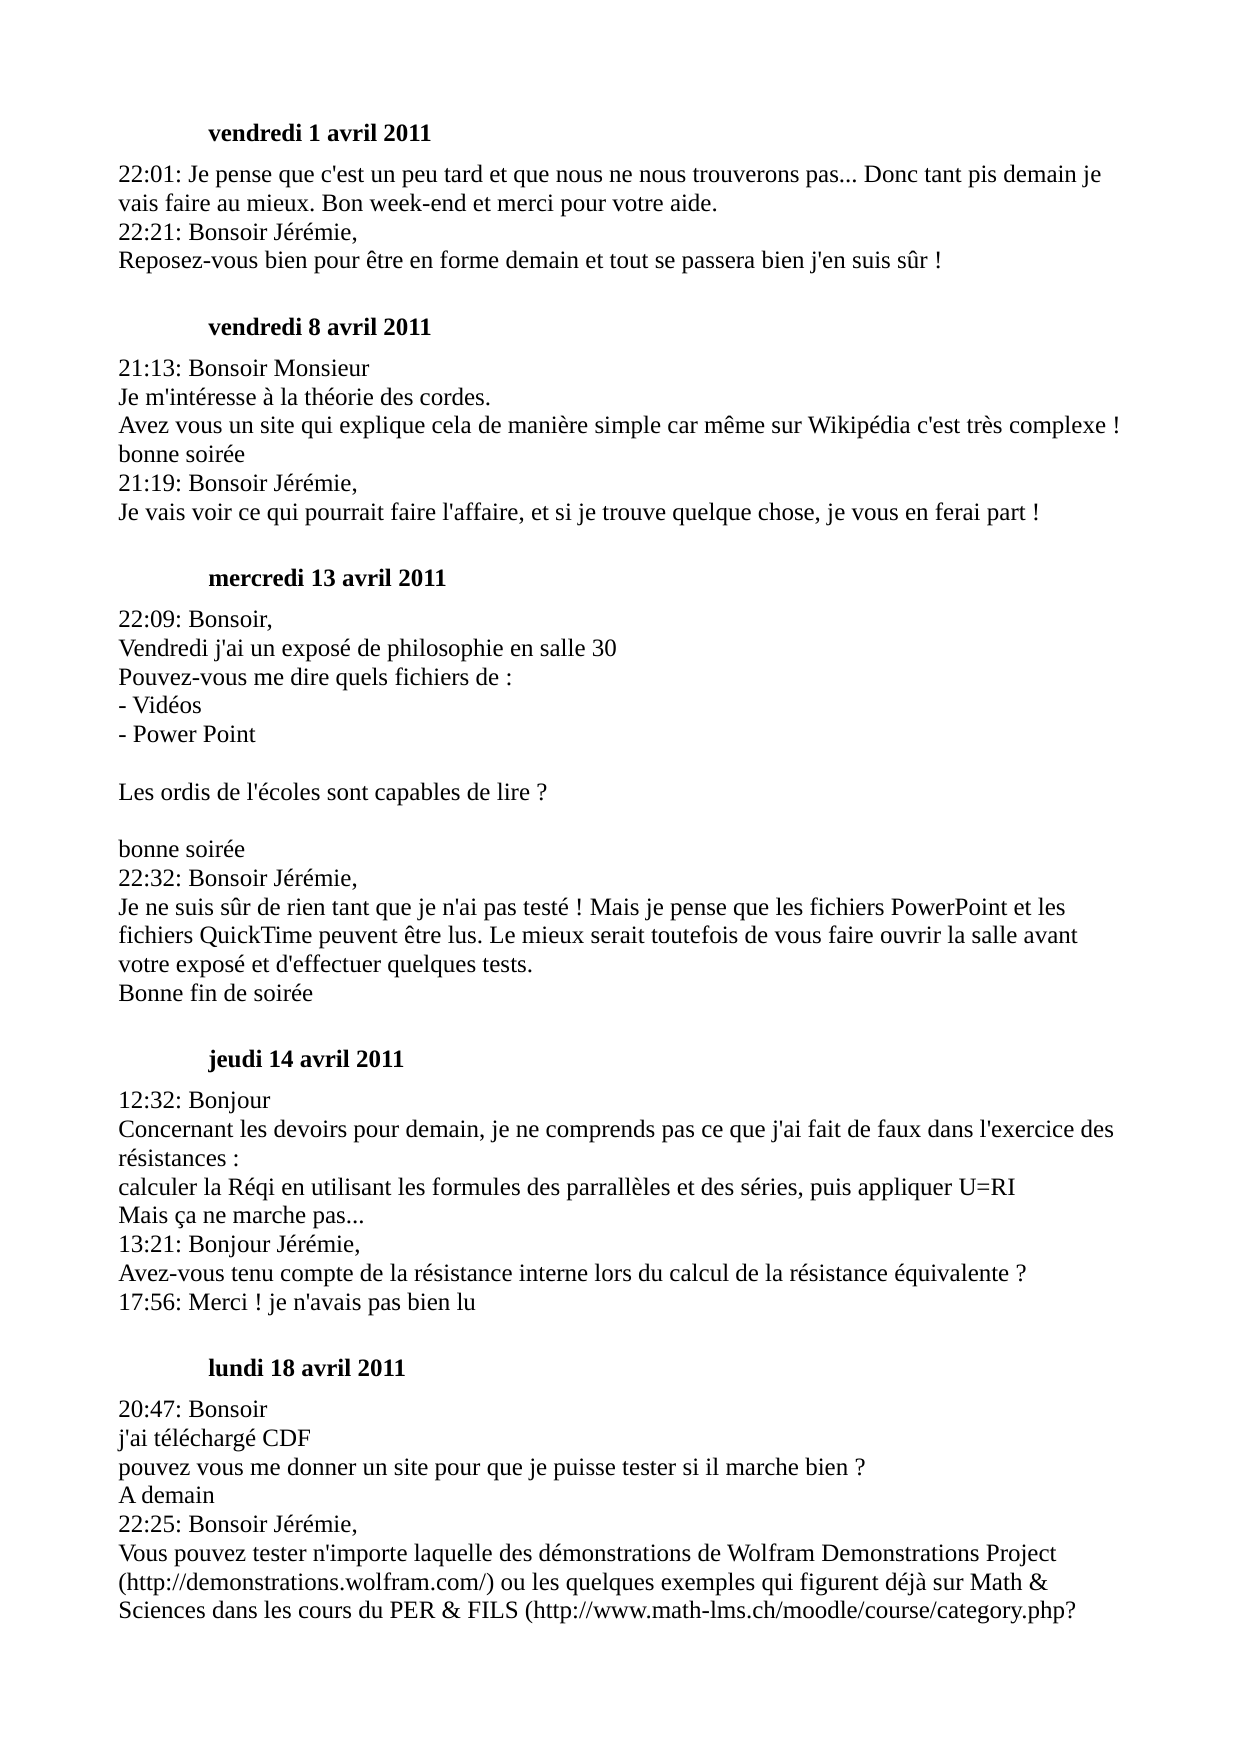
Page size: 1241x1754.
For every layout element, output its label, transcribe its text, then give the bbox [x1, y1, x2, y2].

subtitle mercredi 13 avril 2011 [118, 563, 1122, 592]
text 22:25: Bonsoir Jérémie, Vous pouvez tester n'importe laquelle des démonstrations de Wolfram Demonstrations Project (http://demonstrations.wolfram.com/) ou les quelques exemples qui figurent déjà sur Math & Sciences dans les cours du PER & FILS (http://www.math-lms.ch/moodle/course/category.php? [118, 1509, 1122, 1624]
subtitle lundi 18 avril 2011 [118, 1353, 1122, 1382]
text 22:01: Je pense que c'est un peu tard et que nous ne nous trouverons pas... Donc tant pis demain je vais faire au mieux. Bon week-end et merci pour votre aide. [118, 159, 1122, 217]
text 21:19: Bonsoir Jérémie, Je vais voir ce qui pourrait faire l'affaire, et si je trouve quelque chose, je vous en ferai part ! [118, 468, 1122, 526]
text 20:47: Bonsoir j'ai téléchargé CDF pouvez vous me donner un site pour que je puisse tester si il marche bien ? A demain [118, 1394, 1122, 1509]
subtitle jeudi 14 avril 2011 [118, 1044, 1122, 1073]
text 22:21: Bonsoir Jérémie, Reposez-vous bien pour être en forme demain et tout se passera bien j'en suis sûr ! [118, 217, 1122, 274]
subtitle vendredi 8 avril 2011 [118, 312, 1122, 341]
text 13:21: Bonjour Jérémie, Avez-vous tenu compte de la résistance interne lors du calcul de la résistance équivalente ? [118, 1229, 1122, 1287]
text 17:56: Merci ! je n'avais pas bien lu [118, 1287, 1122, 1316]
text 22:09: Bonsoir, Vendredi j'ai un exposé de philosophie en salle 30 Pouvez-vous me dire quels fichiers de : - Vidéos - Power Point Les ordis de l'écoles sont capables de lire ? bonne soirée [118, 604, 1122, 863]
text 22:32: Bonsoir Jérémie, Je ne suis sûr de rien tant que je n'ai pas testé ! Mais je pense que les fichiers PowerPoint et les fichiers QuickTime peuvent être lus. Le mieux serait toutefois de vous faire ouvrir la salle avant votre exposé et d'effectuer quelques tests. Bonne fin de soirée [118, 863, 1122, 1007]
text 21:13: Bonsoir Monsieur Je m'intéresse à la théorie des cordes. Avez vous un site qui explique cela de manière simple car même sur Wikipédia c'est très complexe ! bonne soirée [118, 353, 1122, 468]
text 12:32: Bonjour Concernant les devoirs pour demain, je ne comprends pas ce que j'ai fait de faux dans l'exercice des résistances : calculer la Réqi en utilisant les formules des parrallèles et des séries, puis appliquer U=RI Mais ça ne marche pas... [118, 1086, 1122, 1229]
subtitle vendredi 1 avril 2011 [118, 118, 1122, 147]
